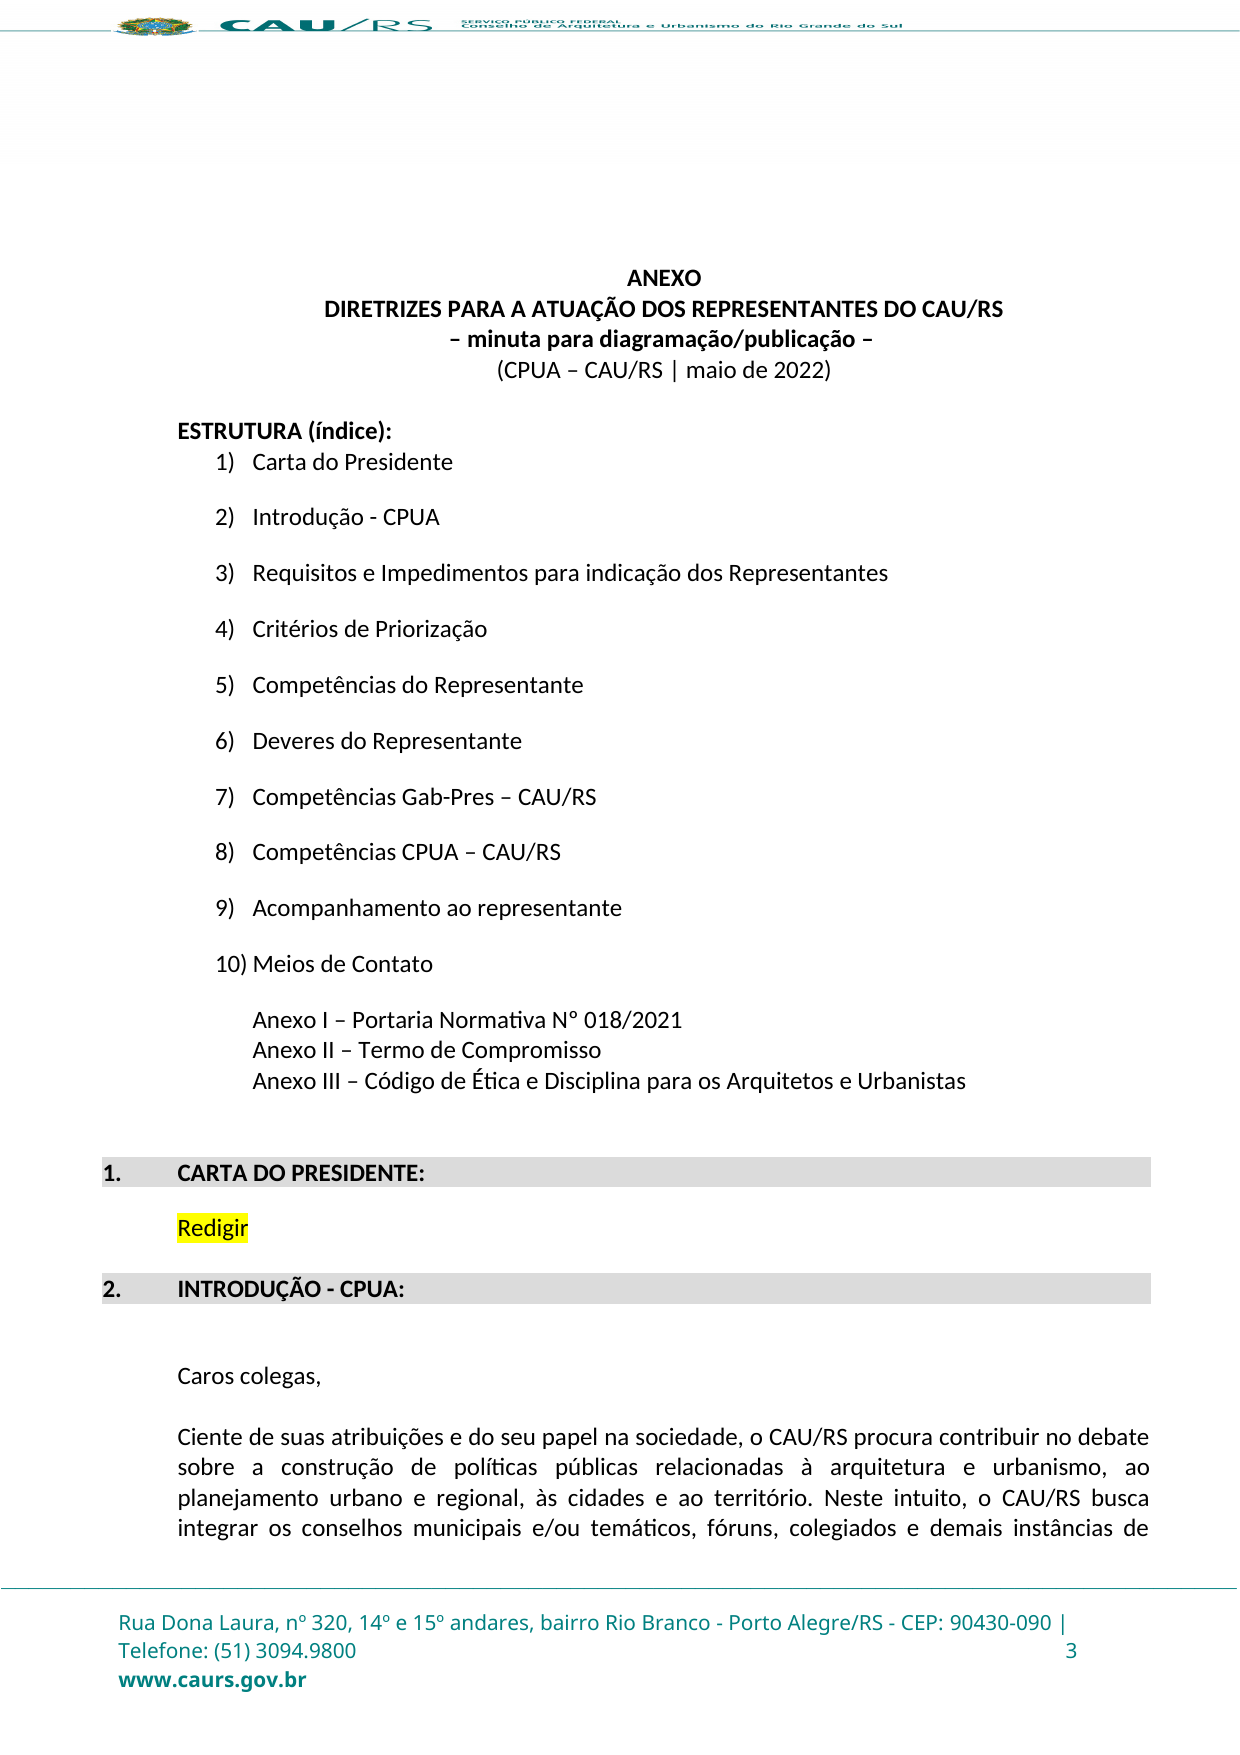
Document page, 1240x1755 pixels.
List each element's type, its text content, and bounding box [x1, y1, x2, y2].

list Anexo III – Código de Ética e Disciplina para os Arquitetos e Urbanistas [252, 1065, 1151, 1096]
text Redigir [177, 1212, 1151, 1243]
list Competências CPUA – CAU/RS [215, 837, 1151, 867]
list Deveres do Representante [215, 725, 1151, 755]
list Meios de Contato [215, 948, 1151, 979]
list Requisitos e Impedimentos para indicação dos Representantes [215, 557, 1151, 588]
list Competências do Representante [215, 669, 1151, 699]
list Acompanhamento ao representante [215, 892, 1151, 923]
text DIRETRIZES PARA A ATUAÇÃO DOS REPRESENTANTES DO CAU/RS [177, 293, 1151, 324]
text ANEXO [177, 263, 1151, 293]
list Critérios de Priorização [215, 613, 1151, 644]
text Ciente de suas atribuições e do seu papel na sociedade, o CAU/RS procura contribuir no debate sobre a construção de políticas públicas relacionadas à arquitetura e urbanismo, ao planejamento urbano e regional, às cidades e ao território. Neste intuito, o CAU/RS busca integrar os conselhos municipais e/ou temáticos, fóruns, colegiados e demais instâncias de [177, 1421, 1151, 1543]
text (CPUA – CAU/RS | maio de 2022) [177, 354, 1151, 385]
list CARTA DO PRESIDENTE: [102, 1157, 1151, 1187]
text – minuta para diagramação/publicação – [177, 324, 1151, 354]
list Competências Gab-Pres – CAU/RS [215, 781, 1151, 811]
list Anexo II – Termo de Compromisso [252, 1034, 1151, 1065]
list INTRODUÇÃO - CPUA: [102, 1273, 1151, 1304]
list Anexo I – Portaria Normativa Nº 018/2021 [252, 1004, 1151, 1034]
text ESTRUTURA (índice): [177, 415, 1151, 446]
list Introdução - CPUA [215, 502, 1151, 532]
list Carta do Presidente [215, 446, 1151, 476]
text Caros colegas, [177, 1360, 1151, 1390]
